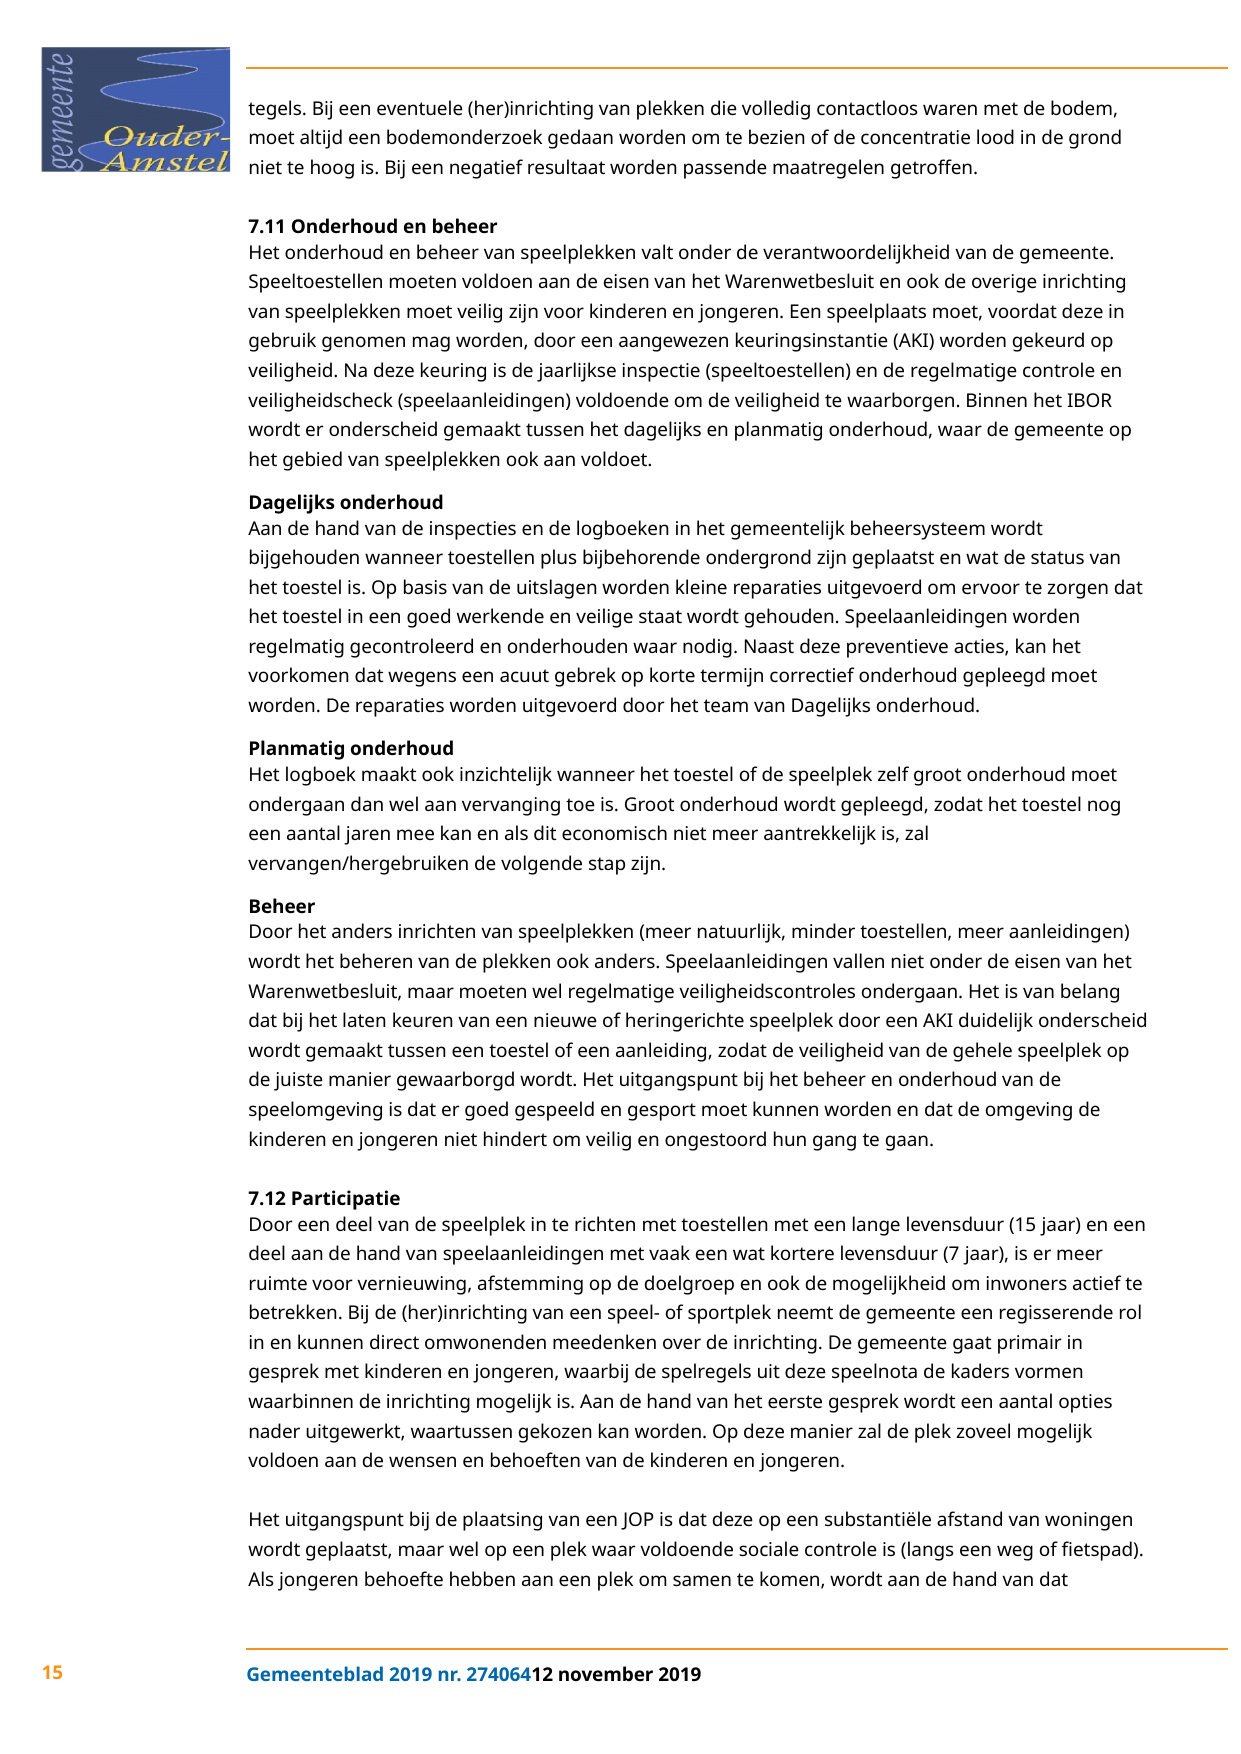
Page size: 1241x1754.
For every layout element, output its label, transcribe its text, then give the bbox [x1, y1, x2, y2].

text Door een deel van de speelplek in te richten met toestellen met een lange levensduur (15 jaar) en een deel aan de hand van speelaanleidingen met vaak een wat kortere levensduur (7 jaar), is er meer ruimte voor vernieuwing, afstemming op de doelgroep en ook de mogelijkheid om inwoners actief te betrekken. Bij de (her)inrichting van een speel- of sportplek neemt de gemeente een regisserende rol in en kunnen direct omwonenden meedenken over de inrichting. De gemeente gaat primair in gesprek met kinderen en jongeren, waarbij de spelregels uit deze speelnota de kaders vormen waarbinnen de inrichting mogelijk is. Aan de hand van het eerste gesprek wordt een aantal opties nader uitgewerkt, waartussen gekozen kan worden. Op deze manier zal de plek zoveel mogelijk voldoen aan de wensen en behoeften van de kinderen en jongeren. [248, 1211, 1152, 1473]
text Planmatig onderhoud [248, 735, 1152, 761]
text Het onderhoud en beheer van speelplekken valt onder de verantwoordelijkheid van de gemeente. Speeltoestellen moeten voldoen aan de eisen van het Warenwetbesluit en ook de overige inrichting van speelplekken moet veilig zijn voor kinderen en jongeren. Een speelplaats moet, voordat deze in gebruik genomen mag worden, door een aangewezen keuringsinstantie (AKI) worden gekeurd op veiligheid. Na deze keuring is de jaarlijkse inspectie (speeltoestellen) en de regelmatige controle en veiligheidscheck (speelaanleidingen) voldoende om de veiligheid te waarborgen. Binnen het IBOR wordt er onderscheid gemaakt tussen het dagelijks en planmatig onderhoud, waar de gemeente op het gebied van speelplekken ook aan voldoet. [248, 239, 1152, 472]
text Aan de hand van de inspecties en de logboeken in het gemeentelijk beheersysteem wordt bijgehouden wanneer toestellen plus bijbehorende ondergrond zijn geplaatst en wat de status van het toestel is. Op basis van de uitslagen worden kleine reparaties uitgevoerd om ervoor te zorgen dat het toestel in een goed werkende en veilige staat wordt gehouden. Speelaanleidingen worden regelmatig gecontroleerd en onderhouden waar nodig. Naast deze preventieve acties, kan het voorkomen dat wegens een acuut gebrek op korte termijn correctief onderhoud gepleegd moet worden. De reparaties worden uitgevoerd door het team van Dagelijks onderhoud. [248, 515, 1152, 718]
text tegels. Bij een eventuele (her)inrichting van plekken die volledig contactloos waren met de bodem, moet altijd een bodemonderzoek gedaan worden om te bezien of de concentratie lood in de grond niet te hoog is. Bij een negatief resultaat worden passende maatregelen getroffen. [248, 95, 1152, 180]
text Beheer [248, 893, 1152, 919]
text Het logboek maakt ook inzichtelijk wanneer het toestel of de speelplek zelf groot onderhoud moet ondergaan dan wel aan vervanging toe is. Groot onderhoud wordt gepleegd, zodat het toestel nog een aantal jaren mee kan en als dit economisch niet meer aantrekkelijk is, zal vervangen/hergebruiken de volgende stap zijn. [248, 761, 1152, 876]
text 7.12 Participatie [248, 1185, 1152, 1211]
text 7.11 Onderhoud en beheer [248, 213, 1152, 239]
text Dagelijks onderhoud [248, 489, 1152, 515]
picture [41, 47, 231, 172]
text Het uitgangspunt bij de plaatsing van een JOP is dat deze op een substantiële afstand van woningen wordt geplaatst, maar wel op een plek waar voldoende sociale controle is (langs een weg of fietspad). Als jongeren behoefte hebben aan een plek om samen te komen, wordt aan de hand van dat [248, 1507, 1152, 1591]
text Door het anders inrichten van speelplekken (meer natuurlijk, minder toestellen, meer aanleidingen) wordt het beheren van de plekken ook anders. Speelaanleidingen vallen niet onder de eisen van het Warenwetbesluit, maar moeten wel regelmatige veiligheidscontroles ondergaan. Het is van belang dat bij het laten keuren van een nieuwe of heringerichte speelplek door een AKI duidelijk onderscheid wordt gemaakt tussen een toestel of een aanleiding, zodat de veiligheid van de gehele speelplek op de juiste manier gewaarborgd wordt. Het uitgangspunt bij het beheer en onderhoud van de speelomgeving is dat er goed gespeeld en gesport moet kunnen worden en dat de omgeving de kinderen en jongeren niet hindert om veilig en ongestoord hun gang te gaan. [248, 919, 1152, 1152]
